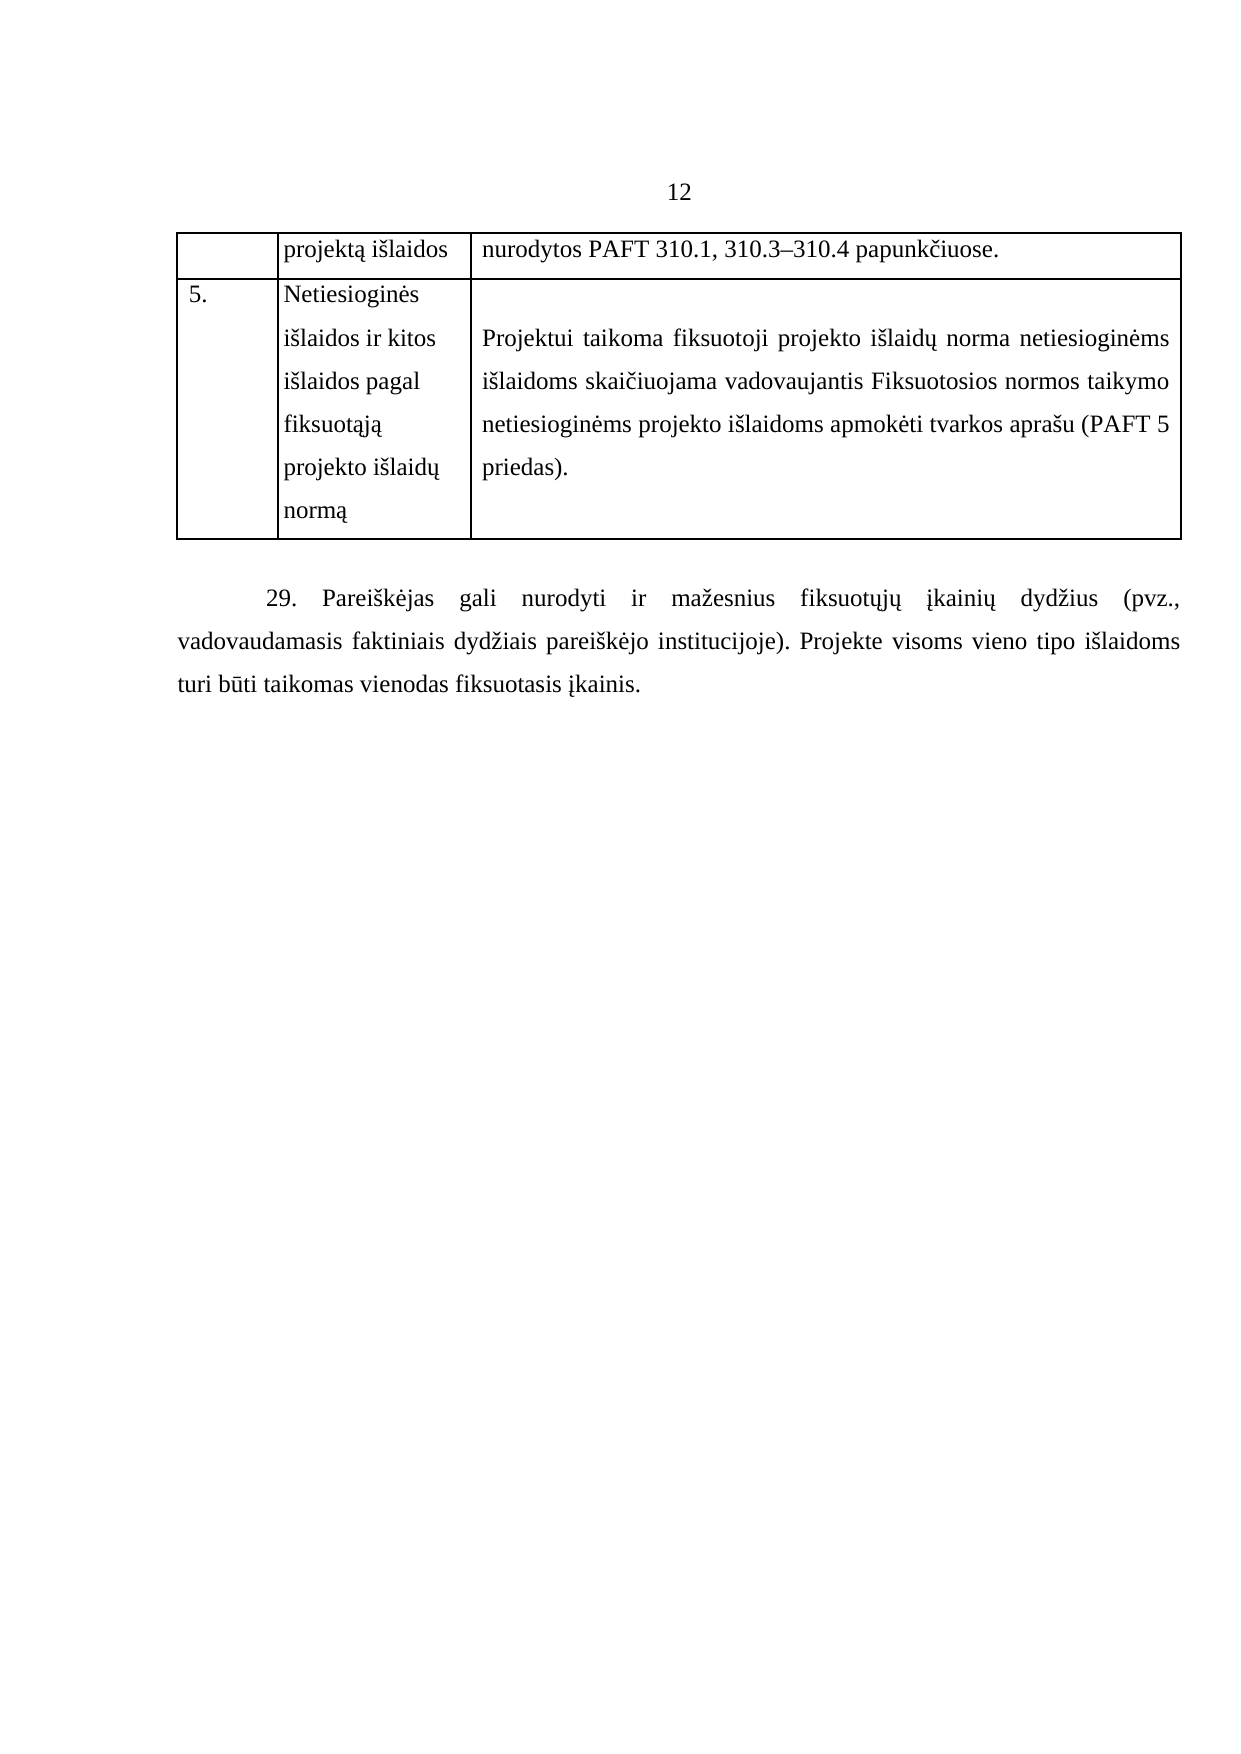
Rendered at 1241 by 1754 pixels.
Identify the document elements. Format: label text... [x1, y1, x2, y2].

table_cell Netiesioginės išlaidos ir kitos išlaidos pagal fiksuotąją projekto išlaidų normą [279, 280, 470, 538]
text 29. Pareiškėjas gali nurodyti ir mažesnius fiksuotųjų įkainių dydžius (pvz., vadovaudamasis faktiniais dydžiais pareiškėjo institucijoje). Projekte visoms vieno tipo išlaidoms turi būti taikomas vienodas fiksuotasis įkainis. [177, 583, 1181, 698]
table_cell nurodytos PAFT 310.1, 310.3–310.4 papunkčiuose. [472, 234, 1180, 277]
table_cell projektą išlaidos [279, 234, 470, 277]
table_cell [178, 234, 277, 277]
table_cell 5. [178, 280, 277, 538]
table_cell Projektui taikoma fiksuotoji projekto išlaidų norma netiesioginėms išlaidoms skaičiuojama vadovaujantis Fiksuotosios normos taikymo netiesioginėms projekto išlaidoms apmokėti tvarkos aprašu (PAFT 5 priedas). [472, 280, 1180, 538]
